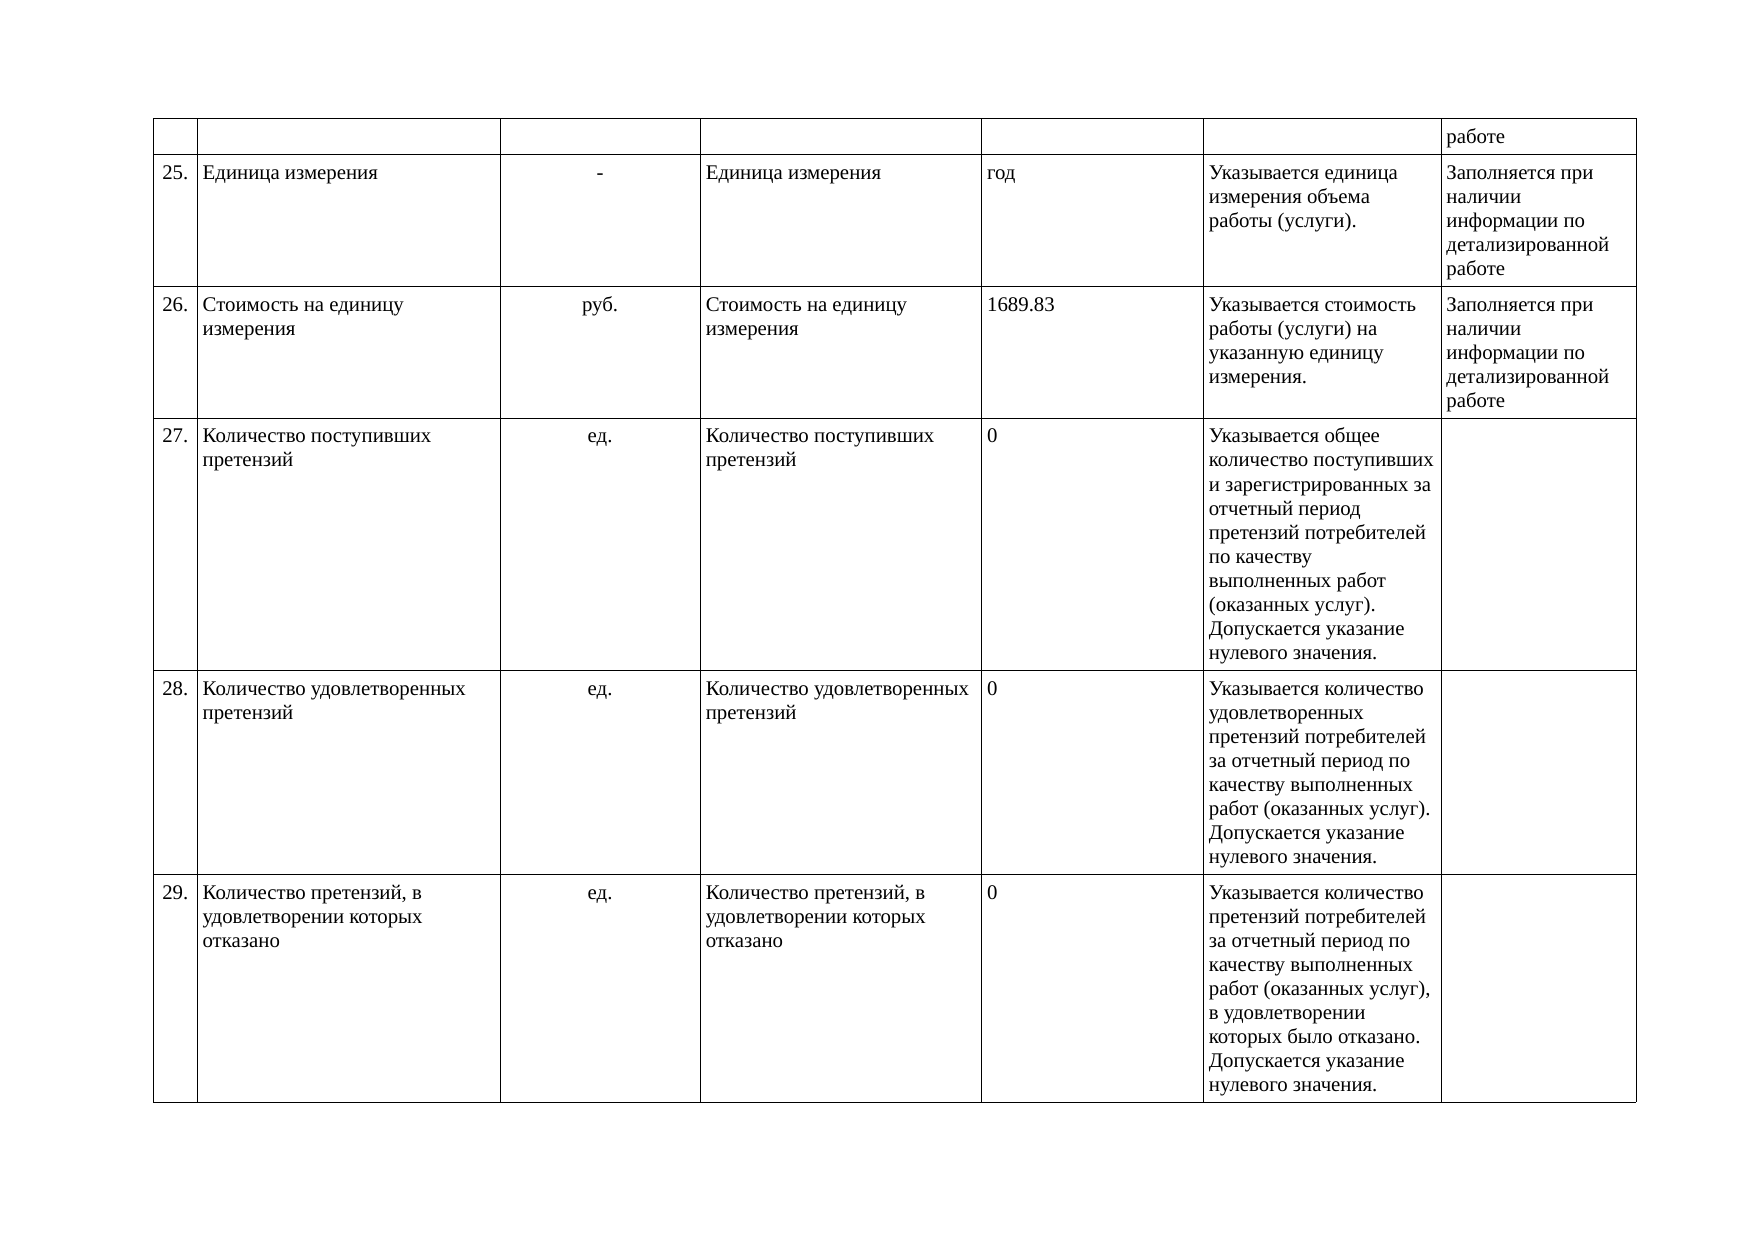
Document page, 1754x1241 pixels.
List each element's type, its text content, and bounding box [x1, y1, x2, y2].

table_cell Единица измерения [701, 155, 981, 286]
table_cell год [982, 155, 1203, 286]
table_cell 28. [154, 671, 197, 874]
table_cell Стоимость на единицу измерения [198, 287, 500, 417]
table_cell ед. [501, 875, 700, 1102]
table_cell 1689,83 [982, 287, 1203, 417]
table_cell Указывается количество претензий потребителей за отчетный период по качеству выполненных работ (оказанных услуг), в удовлетворении которых было отказано. Допускается указание нулевого значения. [1204, 875, 1441, 1102]
table_cell Указывается стоимость работы (услуги) на указанную единицу измерения. [1204, 287, 1441, 417]
table_cell ед. [501, 671, 700, 874]
table_cell 29. [154, 875, 197, 1102]
table_cell 0 [982, 875, 1203, 1102]
table_cell [1442, 875, 1636, 1102]
table_cell Заполняется при наличии информации по детализированной работе [1442, 155, 1636, 286]
table_cell - [501, 155, 700, 286]
table_cell 0 [982, 671, 1203, 874]
table_cell Количество претензий, в удовлетворении которых отказано [198, 875, 500, 1102]
table_cell руб. [501, 287, 700, 417]
table_cell 25. [154, 155, 197, 286]
table_cell - [501, 119, 700, 154]
table_cell [154, 119, 197, 154]
table_cell Количество поступивших претензий [198, 419, 500, 670]
table_cell Заполняется при наличии информации по детализированной работе [1442, 287, 1636, 417]
table_cell Стоимость на единицу измерения [701, 287, 981, 417]
table_cell [1204, 119, 1441, 154]
table_cell Количество поступивших претензий [701, 419, 981, 670]
table_cell Количество претензий, в удовлетворении которых отказано [701, 875, 981, 1102]
table_cell Количество удовлетворенных претензий [198, 671, 500, 874]
table_cell [701, 119, 981, 154]
table_cell 0 [982, 419, 1203, 670]
table_cell [982, 119, 1203, 154]
table_cell Единица измерения [198, 155, 500, 286]
table_cell Указывается общее количество поступивших и зарегистрированных за отчетный период претензий потребителей по качеству выполненных работ (оказанных услуг). Допускается указание нулевого значения. [1204, 419, 1441, 670]
table_cell работе [1442, 119, 1636, 154]
table_cell Указывается единица измерения объема работы (услуги). [1204, 155, 1441, 286]
table_cell [1442, 419, 1636, 670]
table_cell [198, 119, 500, 154]
table_cell ед. [501, 419, 700, 670]
table_cell [1442, 671, 1636, 874]
table_cell 26. [154, 287, 197, 417]
table_cell Количество удовлетворенных претензий [701, 671, 981, 874]
table_cell 27. [154, 419, 197, 670]
table_cell Указывается количество удовлетворенных претензий потребителей за отчетный период по качеству выполненных работ (оказанных услуг). Допускается указание нулевого значения. [1204, 671, 1441, 874]
